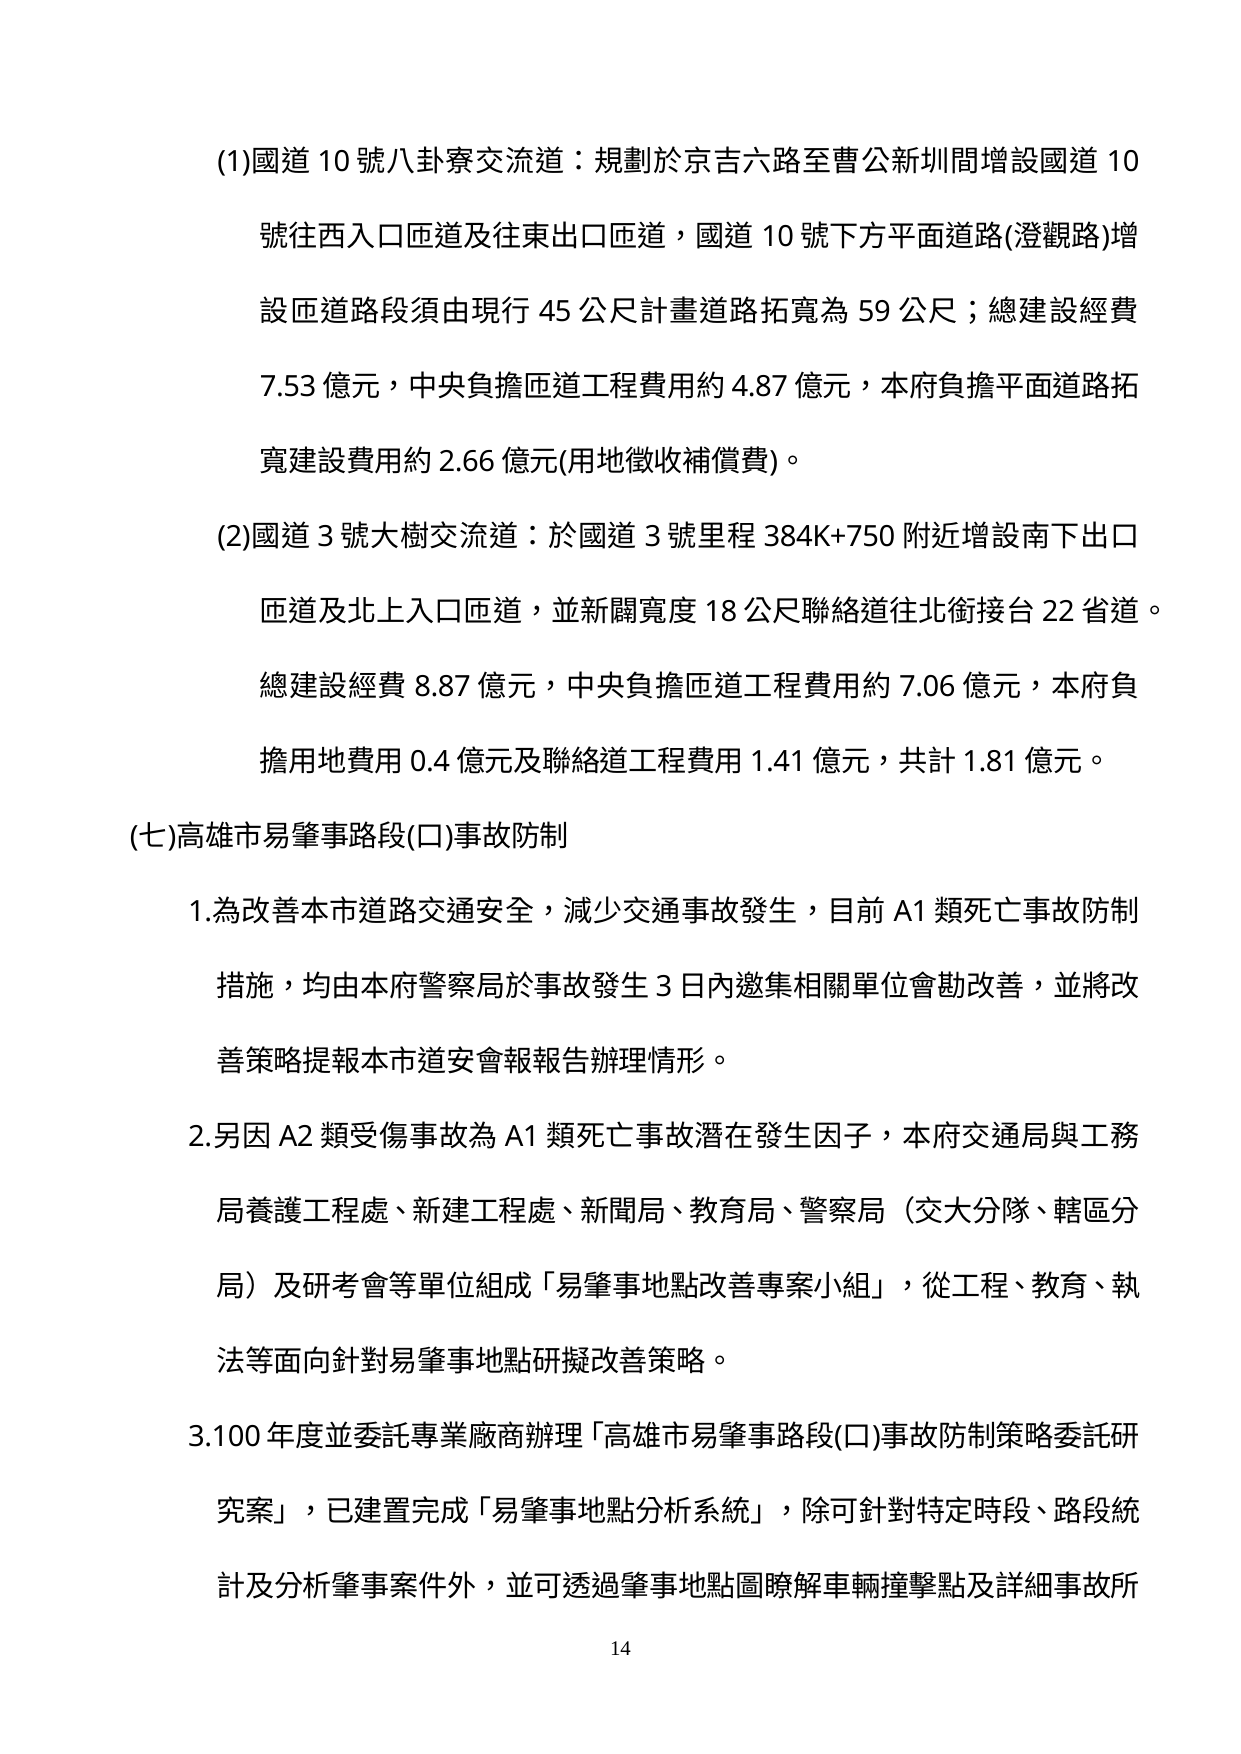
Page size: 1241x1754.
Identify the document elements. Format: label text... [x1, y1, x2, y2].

text (1)國道10號八卦寮交流道：規劃於京吉六路至曹公新圳間增設國道10號往西入口匝道及往東出口匝道，國道10號下方平面道路(澄觀路)增設匝道路段須由現行45公尺計畫道路拓寬為59公尺；總建設經費7.53億元，中央負擔匝道工程費用約4.87億元，本府負擔平面道路拓寬建設費用約2.66億元(用地徵收補償費)。 [217, 121, 1140, 496]
text (2)國道3號大樹交流道：於國道3號里程384K+750附近增設南下出口匝道及北上入口匝道，並新闢寬度18公尺聯絡道往北銜接台22省道。總建設經費8.87億元，中央負擔匝道工程費用約7.06億元，本府負擔用地費用0.4億元及聯絡道工程費用1.41億元，共計1.81億元。 [217, 496, 1140, 796]
text (七)高雄市易肇事路段(口)事故防制 [129, 796, 1140, 871]
text 3.100年度並委託專業廠商辦理「高雄市易肇事路段(口)事故防制策略委託研究案」，已建置完成「易肇事地點分析系統」，除可針對特定時段、路段統計及分析肇事案件外，並可透過肇事地點圖瞭解車輛撞擊點及詳細事故所 [188, 1396, 1140, 1621]
text 2.另因A2類受傷事故為A1類死亡事故潛在發生因子，本府交通局與工務局養護工程處、新建工程處、新聞局、教育局、警察局（交大分隊、轄區分局）及研考會等單位組成「易肇事地點改善專案小組」，從工程、教育、執法等面向針對易肇事地點研擬改善策略。 [188, 1096, 1140, 1396]
text 1.為改善本市道路交通安全，減少交通事故發生，目前A1類死亡事故防制措施，均由本府警察局於事故發生3日內邀集相關單位會勘改善，並將改善策略提報本市道安會報報告辦理情形。 [188, 871, 1140, 1096]
